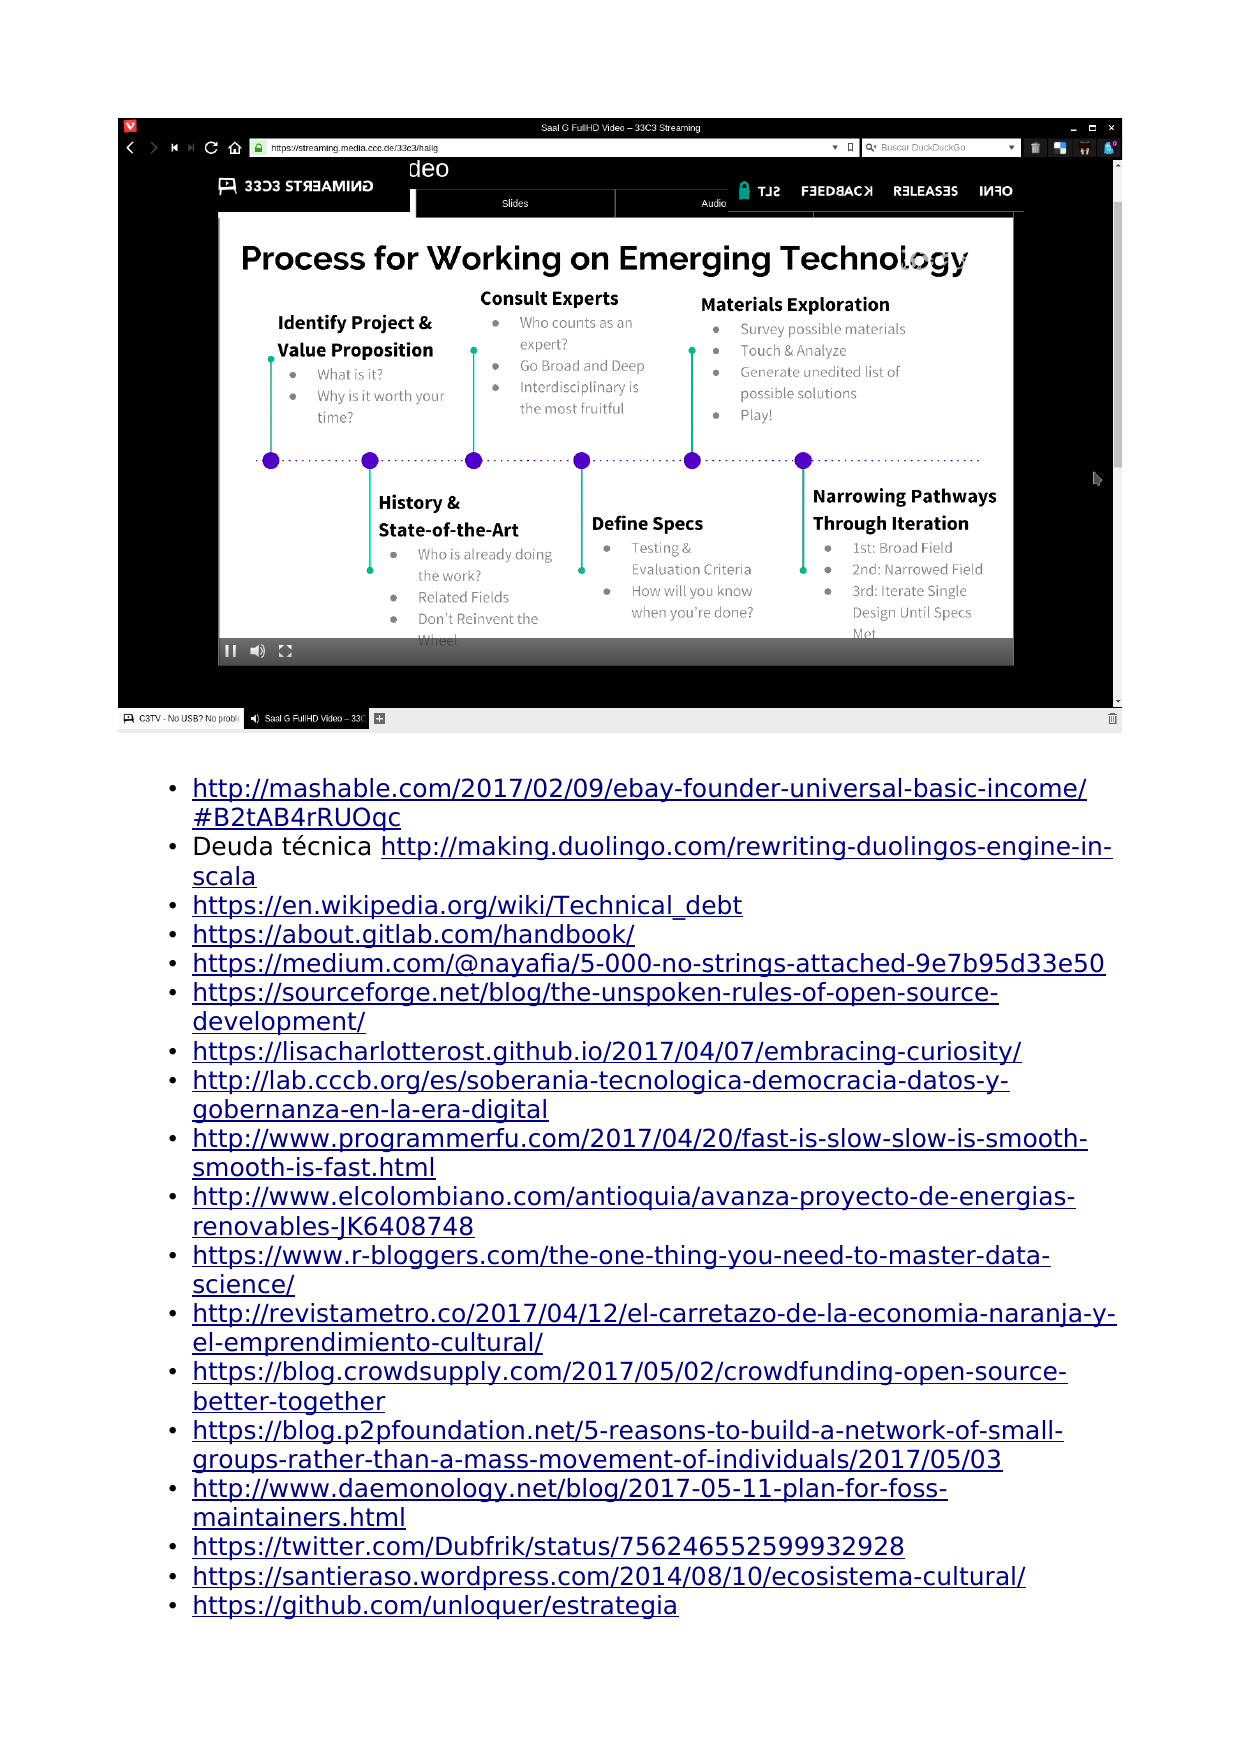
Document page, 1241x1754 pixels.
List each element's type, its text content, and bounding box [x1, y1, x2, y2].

list https://santieraso.wordpress.com/2014/08/10/ecosistema-cultural/ [177, 1562, 1122, 1591]
list https://blog.p2pfoundation.net/5-reasons-to-build-a-network-of-small-groups-rather-than-a-mass-movement-of-individuals/2017/05/03 [177, 1416, 1122, 1474]
list http://mashable.com/2017/02/09/ebay-founder-universal-basic-income/#B2tAB4rRUOqc [177, 774, 1122, 833]
list https://github.com/unloquer/estrategia [177, 1591, 1122, 1620]
list Deuda técnica http://making.duolingo.com/rewriting-duolingos-engine-in-scala [177, 833, 1122, 891]
list https://blog.crowdsupply.com/2017/05/02/crowdfunding-open-source-better-together [177, 1358, 1122, 1416]
list http://www.daemonology.net/blog/2017-05-11-plan-for-foss-maintainers.html [177, 1474, 1122, 1533]
list http://www.elcolombiano.com/antioquia/avanza-proyecto-de-energias-renovables-JK6408748 [177, 1183, 1122, 1241]
picture [118, 118, 1123, 733]
list http://revistametro.co/2017/04/12/el-carretazo-de-la-economia-naranja-y-el-emprendimiento-cultural/ [177, 1299, 1122, 1358]
list http://www.programmerfu.com/2017/04/20/fast-is-slow-slow-is-smooth-smooth-is-fast.html [177, 1124, 1122, 1183]
list https://about.gitlab.com/handbook/ [177, 920, 1122, 949]
list http://lab.cccb.org/es/soberania-tecnologica-democracia-datos-y-gobernanza-en-la-era-digital [177, 1066, 1122, 1124]
list https://twitter.com/Dubfrik/status/756246552599932928 [177, 1533, 1122, 1562]
list https://www.r-bloggers.com/the-one-thing-you-need-to-master-data-science/ [177, 1241, 1122, 1299]
list https://lisacharlotterost.github.io/2017/04/07/embracing-curiosity/ [177, 1037, 1122, 1066]
list https://sourceforge.net/blog/the-unspoken-rules-of-open-source-development/ [177, 978, 1122, 1037]
list https://en.wikipedia.org/wiki/Technical_debt [177, 891, 1122, 920]
list https://medium.com/@nayafia/5-000-no-strings-attached-9e7b95d33e50 [177, 949, 1122, 978]
